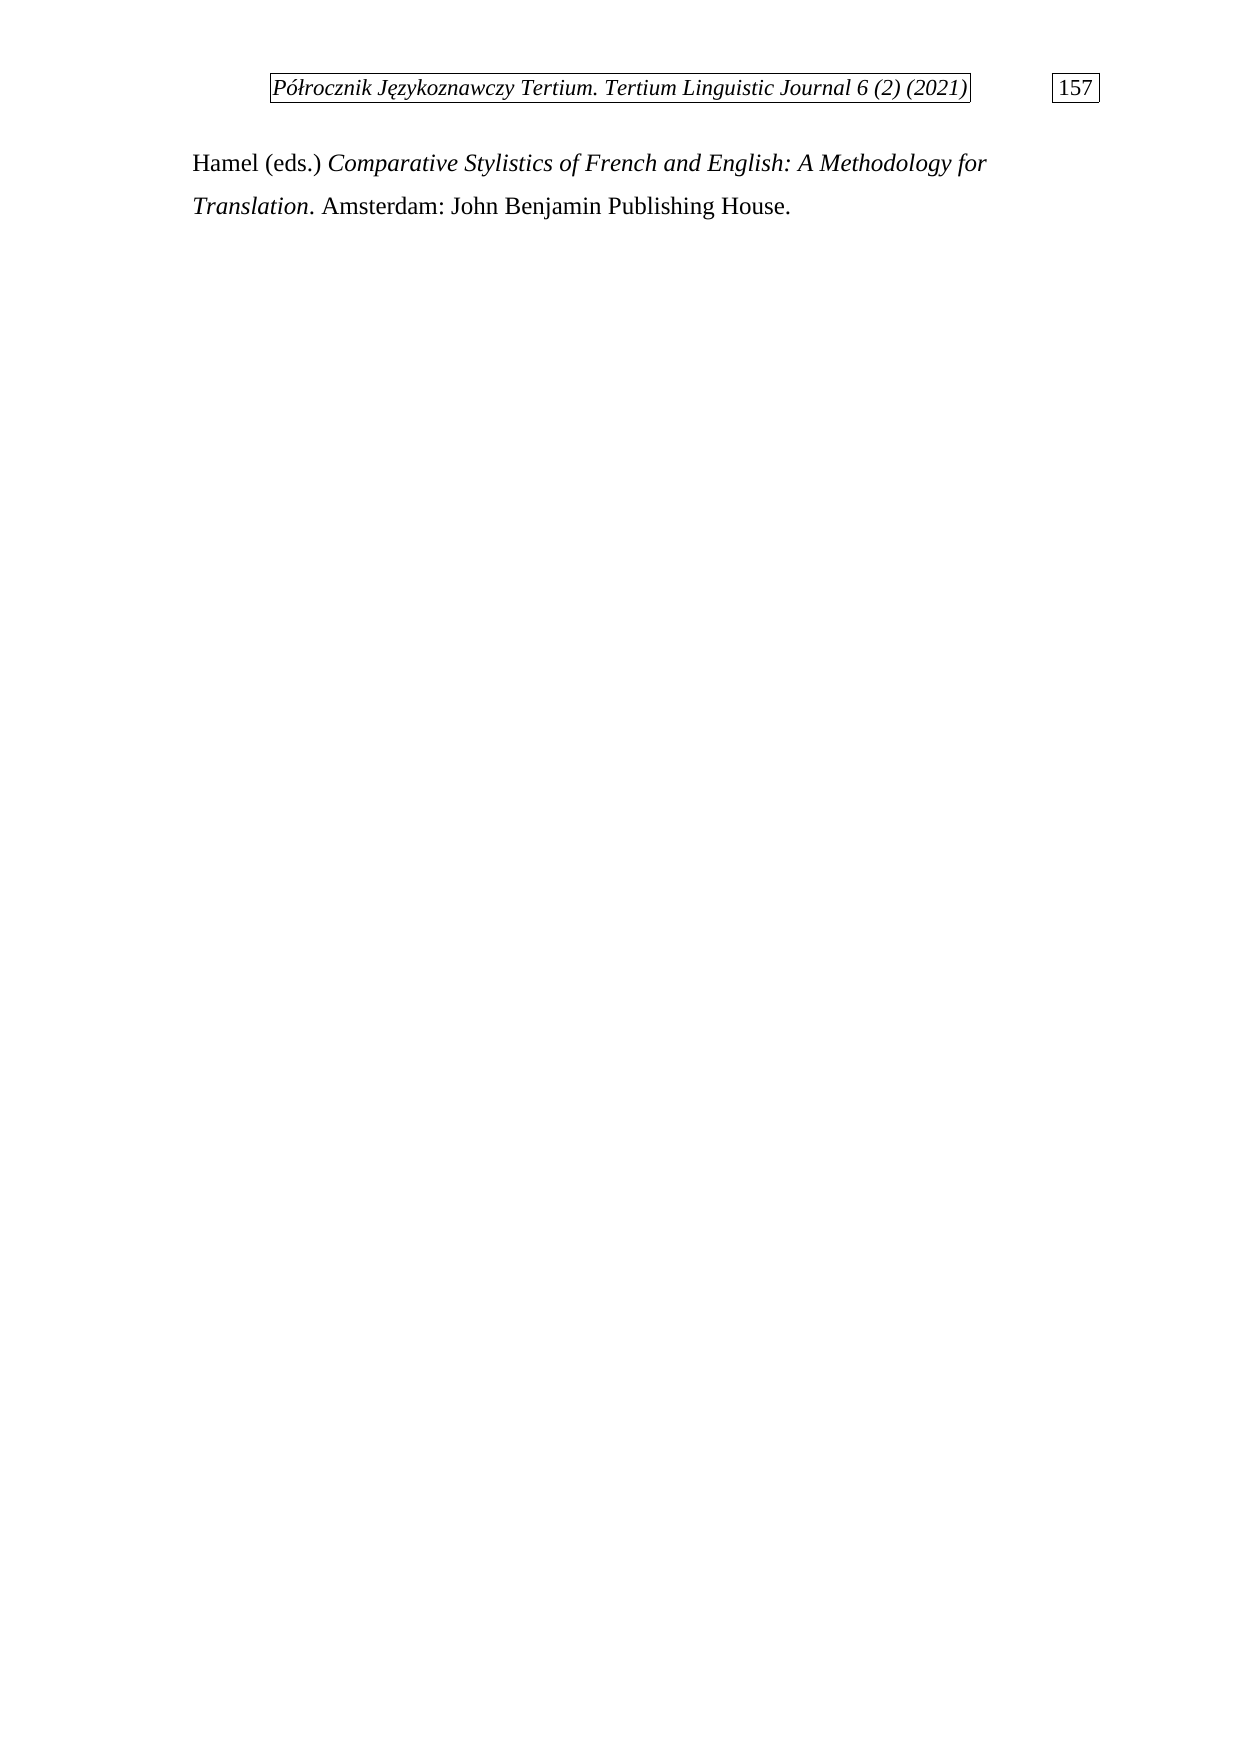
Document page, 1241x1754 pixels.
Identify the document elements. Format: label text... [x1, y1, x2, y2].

text Hamel (eds.) Comparative Stylistics of French and English: A Methodology for Translation. Amsterdam: John Benjamin Publishing House. [192, 148, 1105, 219]
